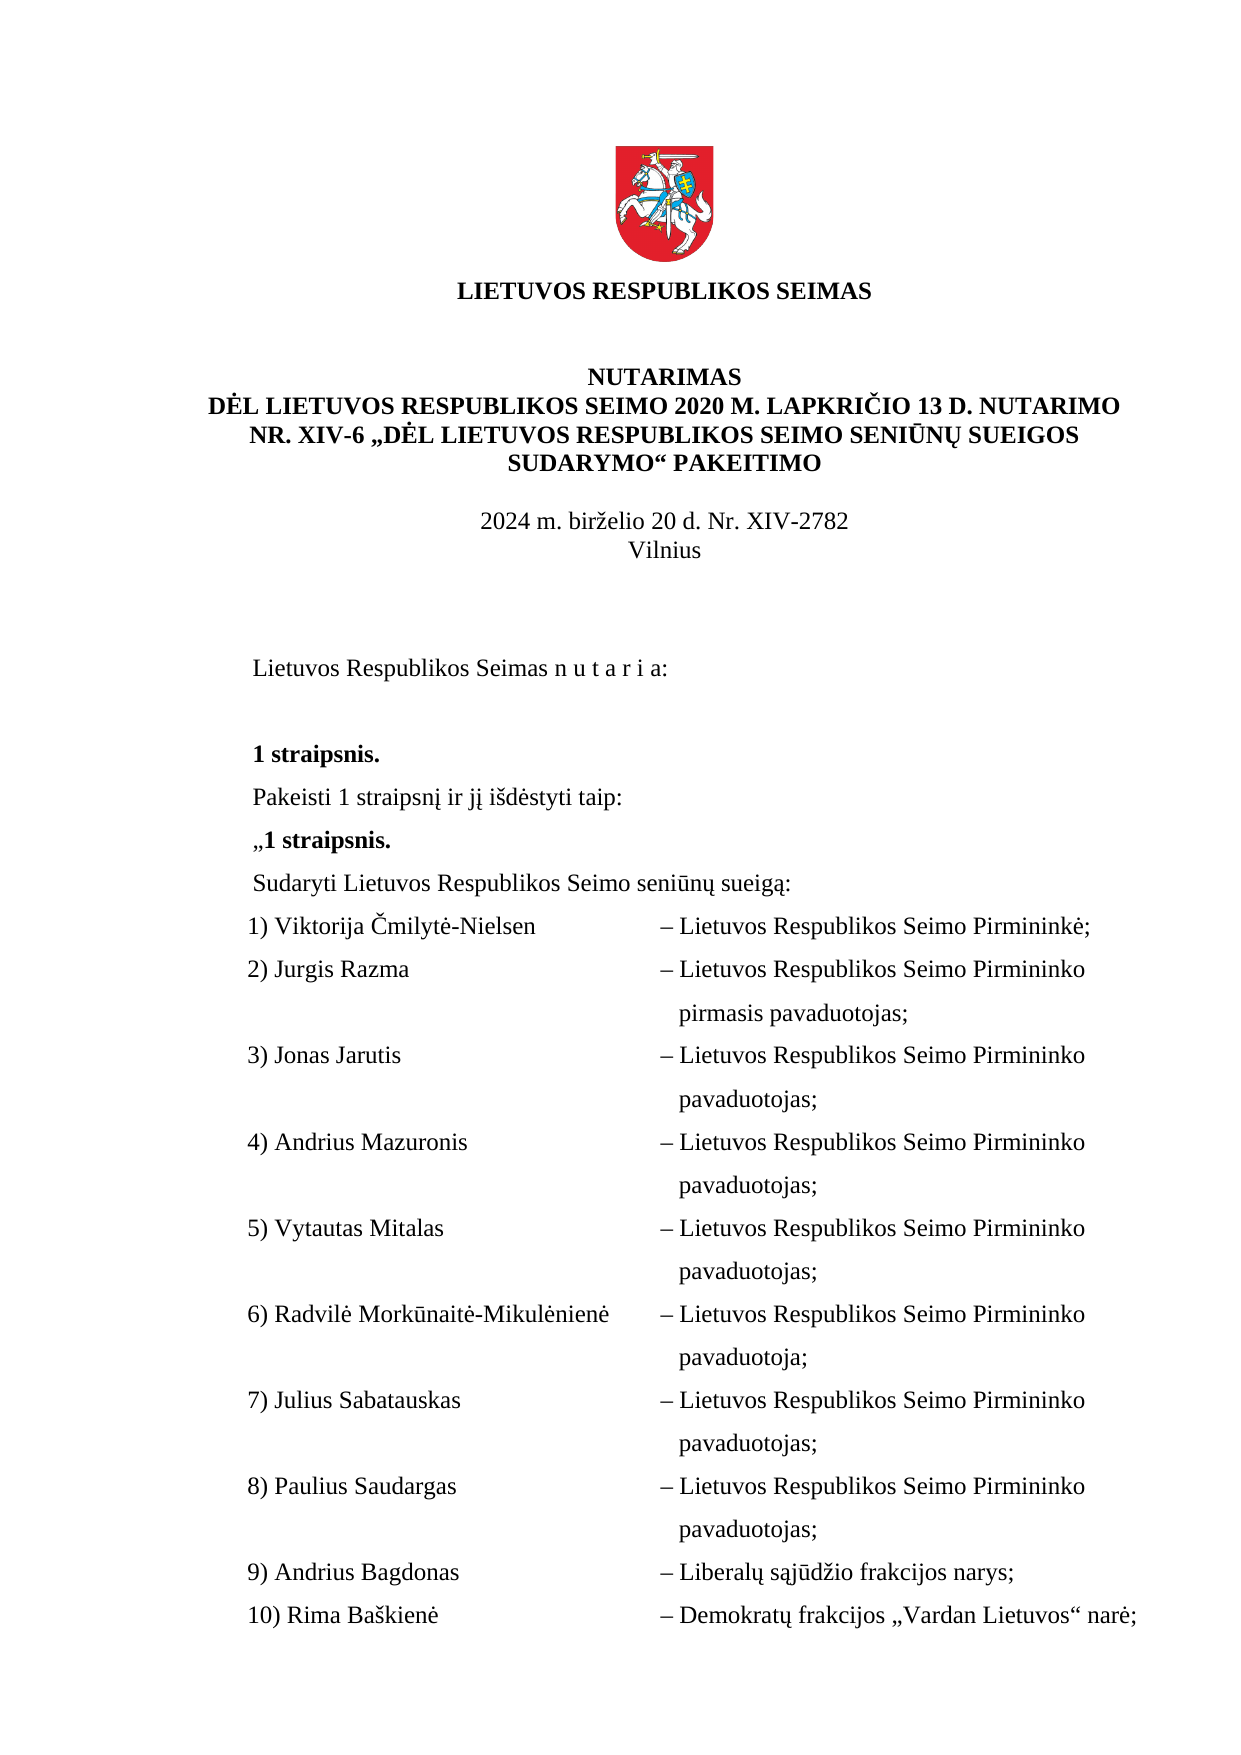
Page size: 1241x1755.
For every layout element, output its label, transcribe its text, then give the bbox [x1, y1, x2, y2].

table_cell 7) Julius Sabatauskas [236, 1385, 649, 1471]
table_cell 2) Jurgis Razma [236, 955, 649, 1041]
table_cell – Lietuvos Respublikos Seimo Pirmininko pavaduotojas; [649, 1385, 1151, 1471]
table_cell 9) Andrius Bagdonas [236, 1558, 649, 1601]
table_cell 10) Rima Baškienė [236, 1601, 649, 1629]
table_cell – Lietuvos Respublikos Seimo Pirmininko pirmasis pavaduotojas; [649, 955, 1151, 1041]
table_cell – Liberalų sąjūdžio frakcijos narys; [649, 1558, 1151, 1601]
text Pakeisti 1 straipsnį ir jį išdėstyti taip: [177, 782, 1152, 811]
table_cell – Lietuvos Respublikos Seimo Pirmininko pavaduotojas; [649, 1127, 1151, 1213]
text LIETUVOS RESPUBLIKOS SEIMAS [177, 276, 1152, 305]
text Sudaryti Lietuvos Respublikos Seimo seniūnų sueigą: [177, 868, 1152, 897]
table_cell – Lietuvos Respublikos Seimo Pirmininko pavaduotojas; [649, 1471, 1151, 1557]
table_cell – Lietuvos Respublikos Seimo Pirmininko pavaduotojas; [649, 1213, 1151, 1299]
table_cell – Demokratų frakcijos „Vardan Lietuvos“ narė; [649, 1601, 1151, 1629]
text NUTARIMAS [177, 362, 1152, 391]
text DĖL LIETUVOS RESPUBLIKOS SEIMO 2020 M. LAPKRIČIO 13 D. NUTARIMO NR. XIV-6 „DĖL LIETUVOS RESPUBLIKOS SEIMO SENIŪNŲ SUEIGOS SUDARYMO“ PAKEITIMO [177, 391, 1152, 477]
table_cell 4) Andrius Mazuronis [236, 1127, 649, 1213]
text „1 straipsnis. [177, 825, 1152, 854]
table_header 1) Viktorija Čmilytė-Nielsen [236, 911, 649, 954]
table_cell 5) Vytautas Mitalas [236, 1213, 649, 1299]
text 2024 m. birželio 20 d. Nr. XIV-2782 [177, 506, 1152, 535]
table_cell 8) Paulius Saudargas [236, 1471, 649, 1557]
table_header – Lietuvos Respublikos Seimo Pirmininkė; [649, 911, 1151, 954]
table_cell – Lietuvos Respublikos Seimo Pirmininko pavaduotoja; [649, 1299, 1151, 1385]
text 1 straipsnis. [177, 739, 1152, 768]
table_cell 6) Radvilė Morkūnaitė-Mikulėnienė [236, 1299, 649, 1385]
text Lietuvos Respublikos Seimas nutaria: [177, 653, 1152, 681]
table_cell 3) Jonas Jarutis [236, 1041, 649, 1127]
text Vilnius [177, 535, 1152, 563]
table_cell – Lietuvos Respublikos Seimo Pirmininko pavaduotojas; [649, 1041, 1151, 1127]
